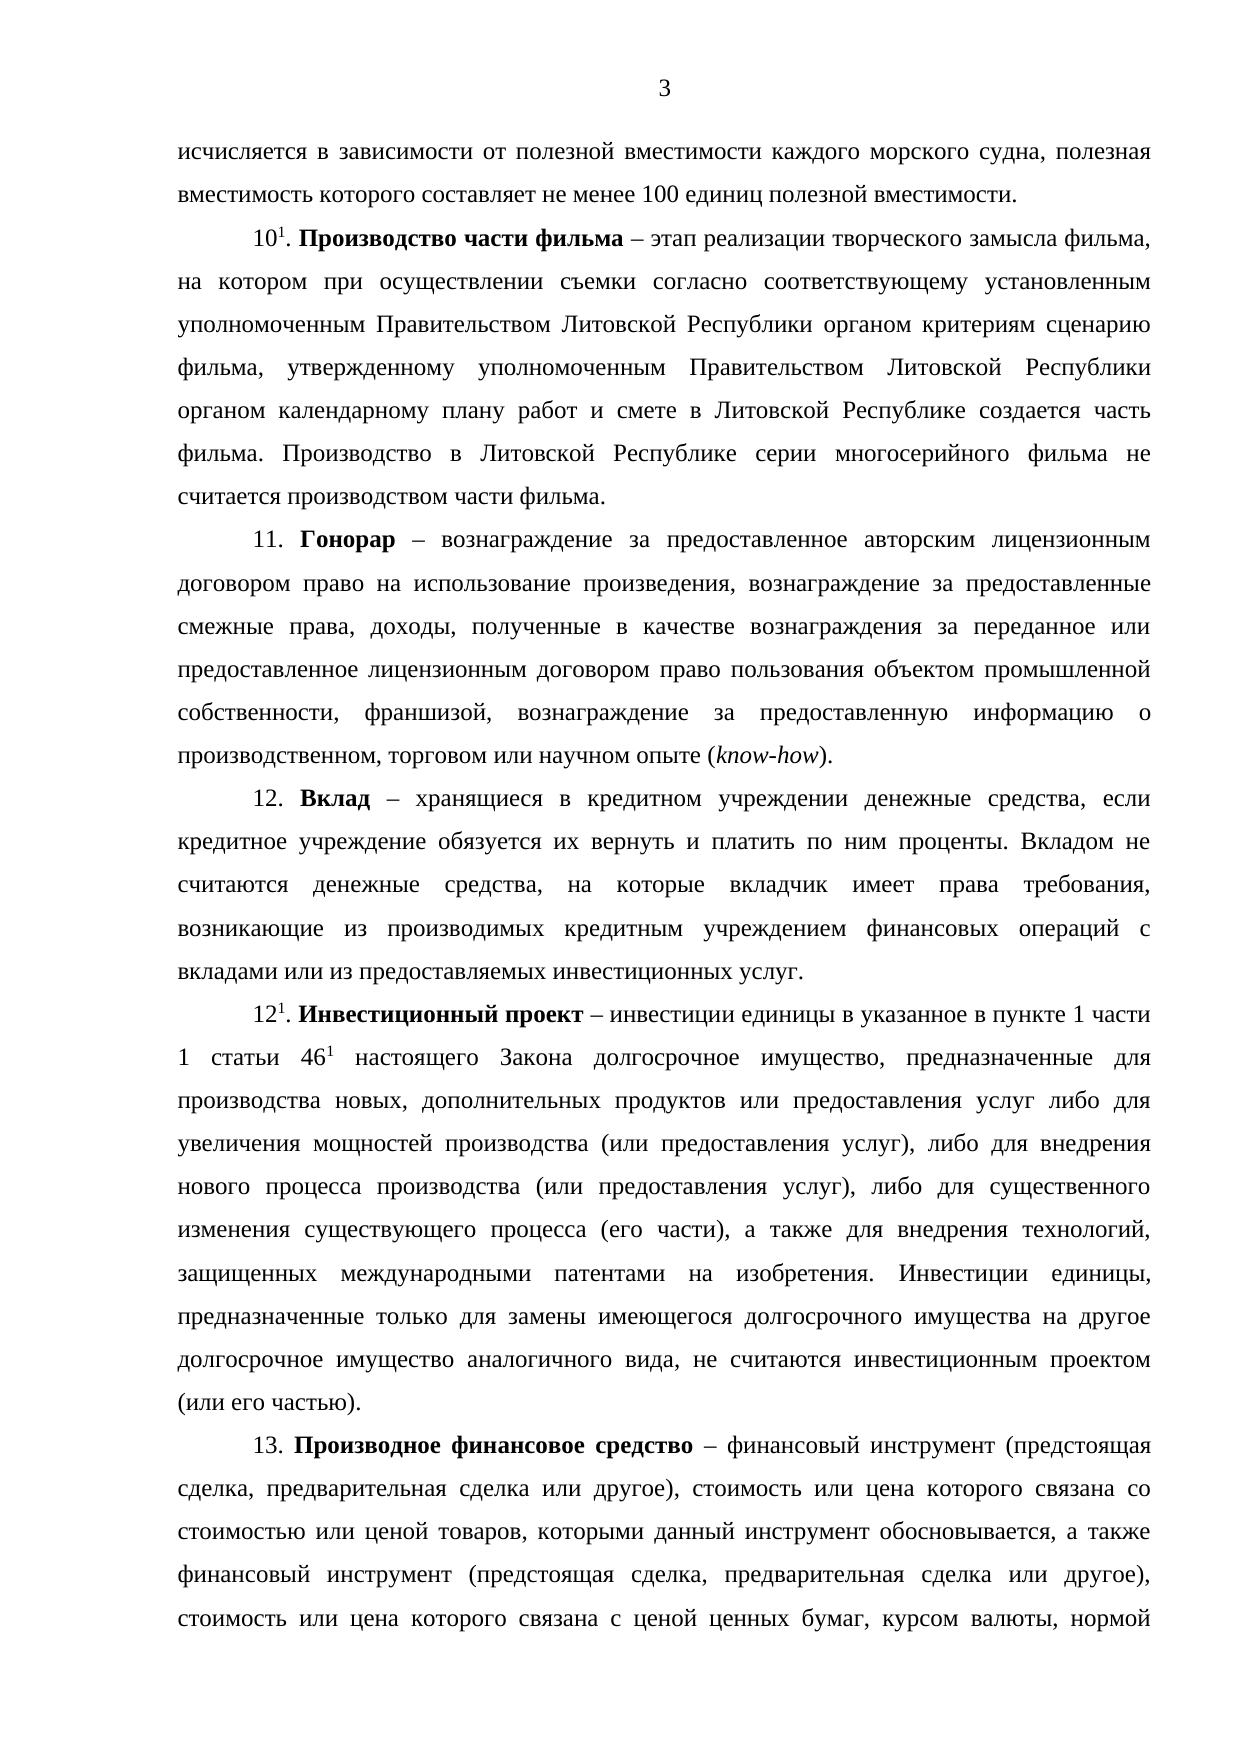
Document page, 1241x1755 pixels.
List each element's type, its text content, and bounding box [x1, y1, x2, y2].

text 11. Гонорар – вознаграждение за предоставленное авторским лицензионным договором право на использование произведения, вознаграждение за предоставленные смежные права, доходы, полученные в качестве вознаграждения за переданное или предоставленное лицензионным договором право пользования объектом промышленной собственности, франшизой, вознаграждение за предоставленную информацию о производственном, торговом или научном опыте (know-how). [177, 524, 1152, 769]
text 101. Производство части фильма – этап реализации творческого замысла фильма, на котором при осуществлении съемки согласно соответствующему установленным уполномоченным Правительством Литовской Республики органом критериям сценарию фильма, утвержденному уполномоченным Правительством Литовской Республики органом календарному плану работ и смете в Литовской Республике создается часть фильма. Производство в Литовской Республике серии многосерийного фильма не считается производством части фильма. [177, 223, 1152, 510]
text 121. Инвестиционный проект – инвестиции единицы в указанное в пункте 1 части 1 статьи 461 настоящего Закона долгосрочное имущество, предназначенные для производства новых, дополнительных продуктов или предоставления услуг либо для увеличения мощностей производства (или предоставления услуг), либо для внедрения нового процесса производства (или предоставления услуг), либо для существенного изменения существующего процесса (его части), а также для внедрения технологий, защищенных международными патентами на изобретения. Инвестиции единицы, предназначенные только для замены имеющегося долгосрочного имущества на другое долгосрочное имущество аналогичного вида, не считаются инвестиционным проектом (или его частью). [177, 999, 1152, 1416]
text исчисляется в зависимости от полезной вместимости каждого морского судна, полезная вместимость которого составляет не менее 100 единиц полезной вместимости. [177, 136, 1152, 208]
text 12. Вклад – хранящиеся в кредитном учреждении денежные средства, если кредитное учреждение обязуется их вернуть и платить по ним проценты. Вкладом не считаются денежные средства, на которые вкладчик имеет права требования, возникающие из производимых кредитным учреждением финансовых операций с вкладами или из предоставляемых инвестиционных услуг. [177, 783, 1152, 984]
text 13. Производное финансовое средство – финансовый инструмент (предстоящая сделка, предварительная сделка или другое), стоимость или цена которого связана со стоимостью или ценой товаров, которыми данный инструмент обосновывается, а также финансовый инструмент (предстоящая сделка, предварительная сделка или другое), стоимость или цена которого связана с ценой ценных бумаг, курсом валюты, нормой [177, 1430, 1152, 1631]
